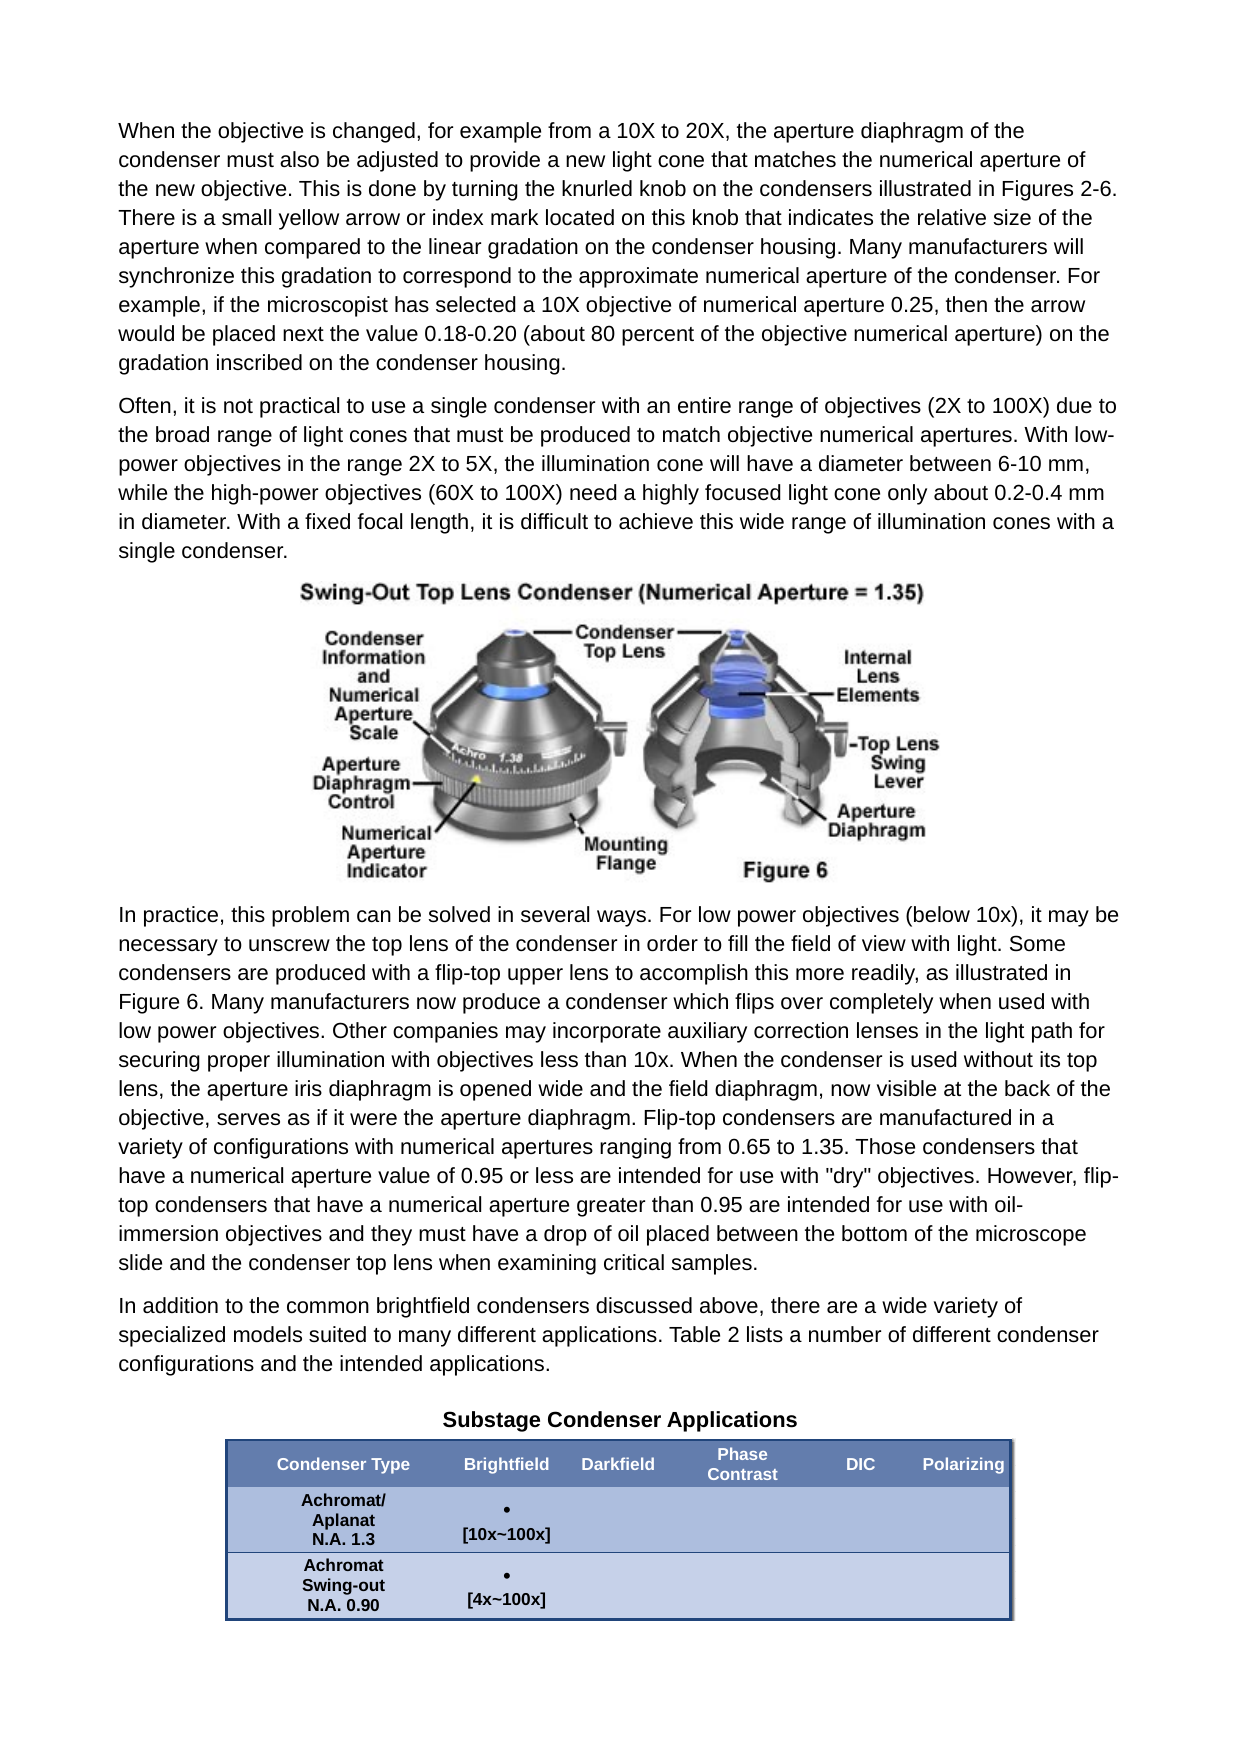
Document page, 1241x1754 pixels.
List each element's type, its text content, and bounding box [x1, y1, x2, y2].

table_header Polarizing [918, 1441, 1009, 1487]
table_header DIC [803, 1441, 918, 1487]
table_header Brightfield [459, 1441, 554, 1487]
table_cell • [4x~100x] [459, 1553, 554, 1618]
text When the objective is changed, for example from a 10X to 20X, the aperture diaphragm of the condenser must also be adjusted to provide a new light cone that matches the numerical aperture of the new objective. This is done by turning the knurled knob on the condensers illustrated in Figures 2-6. There is a small yellow arrow or index mark located on this knob that indicates the relative size of the aperture when compared to the linear gradation on the condenser housing. Many manufacturers will synchronize this gradation to correspond to the approximate numerical aperture of the condenser. For example, if the microscopist has selected a 10X objective of numerical aperture 0.25, then the arrow would be placed next the value 0.18-0.20 (about 80 percent of the objective numerical aperture) on the gradation inscribed on the condenser housing. [118, 118, 1122, 375]
table_header [225, 1439, 1012, 1621]
table_cell • [10x~100x] [459, 1487, 554, 1552]
table_cell Achromat/ Aplanat N.A. 1.3 [228, 1487, 459, 1552]
text In addition to the common brightfield condensers discussed above, there are a wide variety of specialized models suited to many different applications. Table 2 lists a number of different condenser configurations and the intended applications. [118, 1293, 1122, 1376]
text Often, it is not practical to use a single condenser with an entire range of objectives (2X to 100X) due to the broad range of light cones that must be produced to match objective numerical apertures. With low-power objectives in the range 2X to 5X, the illumination cone will have a diameter between 6-10 mm, while the high-power objectives (60X to 100X) need a highly focused light cone only about 0.2-0.4 mm in diameter. With a fixed focal length, it is difficult to achieve this wide range of illumination cones with a single condenser. [118, 393, 1122, 563]
picture [299, 581, 941, 884]
table_header Darkfield [554, 1441, 681, 1487]
table_cell [554, 1553, 1009, 1618]
table_cell Achromat Swing-out N.A. 0.90 [228, 1553, 459, 1618]
subtitle Substage Condenser Applications [118, 1407, 1122, 1432]
table_header Condenser Type [228, 1441, 459, 1487]
table_header Phase Contrast [681, 1441, 803, 1487]
table_cell [554, 1487, 1009, 1552]
text In practice, this problem can be solved in several ways. For low power objectives (below 10x), it may be necessary to unscrew the top lens of the condenser in order to fill the field of view with light. Some condensers are produced with a flip-top upper lens to accomplish this more readily, as illustrated in Figure 6. Many manufacturers now produce a condenser which flips over completely when used with low power objectives. Other companies may incorporate auxiliary correction lenses in the light path for securing proper illumination with objectives less than 10x. When the condenser is used without its top lens, the aperture iris diaphragm is opened wide and the field diaphragm, now visible at the back of the objective, serves as if it were the aperture diaphragm. Flip-top condensers are manufactured in a variety of configurations with numerical apertures ranging from 0.65 to 1.35. Those condensers that have a numerical aperture value of 0.95 or less are intended for use with "dry" objectives. However, flip-top condensers that have a numerical aperture greater than 0.95 are intended for use with oil-immersion objectives and they must have a drop of oil placed between the bottom of the microscope slide and the condenser top lens when examining critical samples. [118, 902, 1122, 1275]
